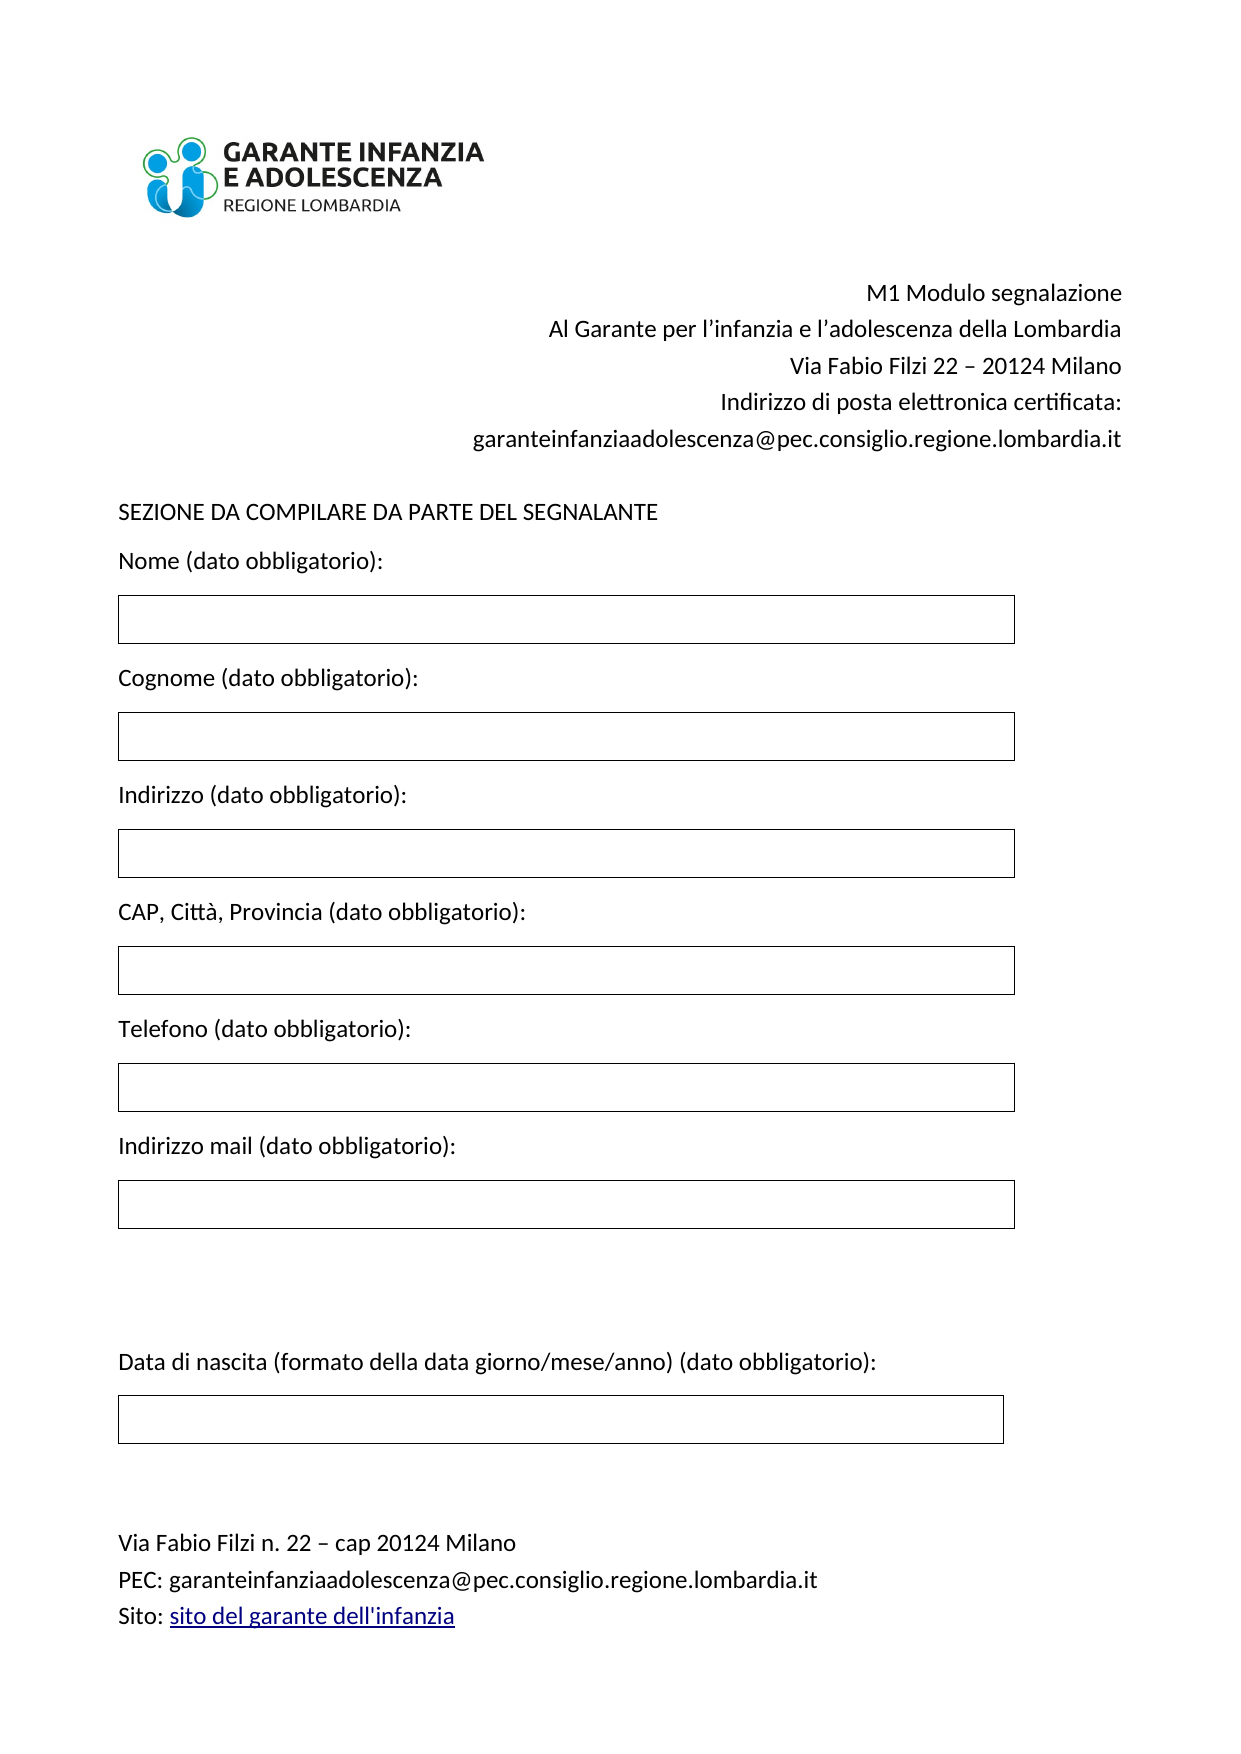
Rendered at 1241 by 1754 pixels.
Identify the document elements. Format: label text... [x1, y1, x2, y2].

text Al Garante per l’infanzia e l’adolescenza della Lombardia [413, 313, 1122, 344]
text SEZIONE DA COMPILARE DA PARTE DEL SEGNALANTE [118, 496, 1122, 527]
text Indirizzo mail (dato obbligatorio): [118, 1130, 1122, 1161]
text Indirizzo (dato obbligatorio): [118, 779, 1122, 810]
text CAP, Città, Provincia (dato obbligatorio): [118, 896, 1122, 927]
text Data di nascita (formato della data giorno/mese/anno) (dato obbligatorio): [118, 1346, 1122, 1376]
text Telefono (dato obbligatorio): [118, 1013, 1122, 1044]
text Nome (dato obbligatorio): [118, 545, 1122, 576]
text Indirizzo di posta elettronica certificata: garanteinfanziaadolescenza@pec.consiglio.regione.lombardia.it [413, 386, 1122, 453]
text Cognome (dato obbligatorio): [118, 662, 1122, 693]
text M1 Modulo segnalazione [413, 277, 1122, 307]
text Via Fabio Filzi 22 – 20124 Milano [413, 350, 1122, 380]
